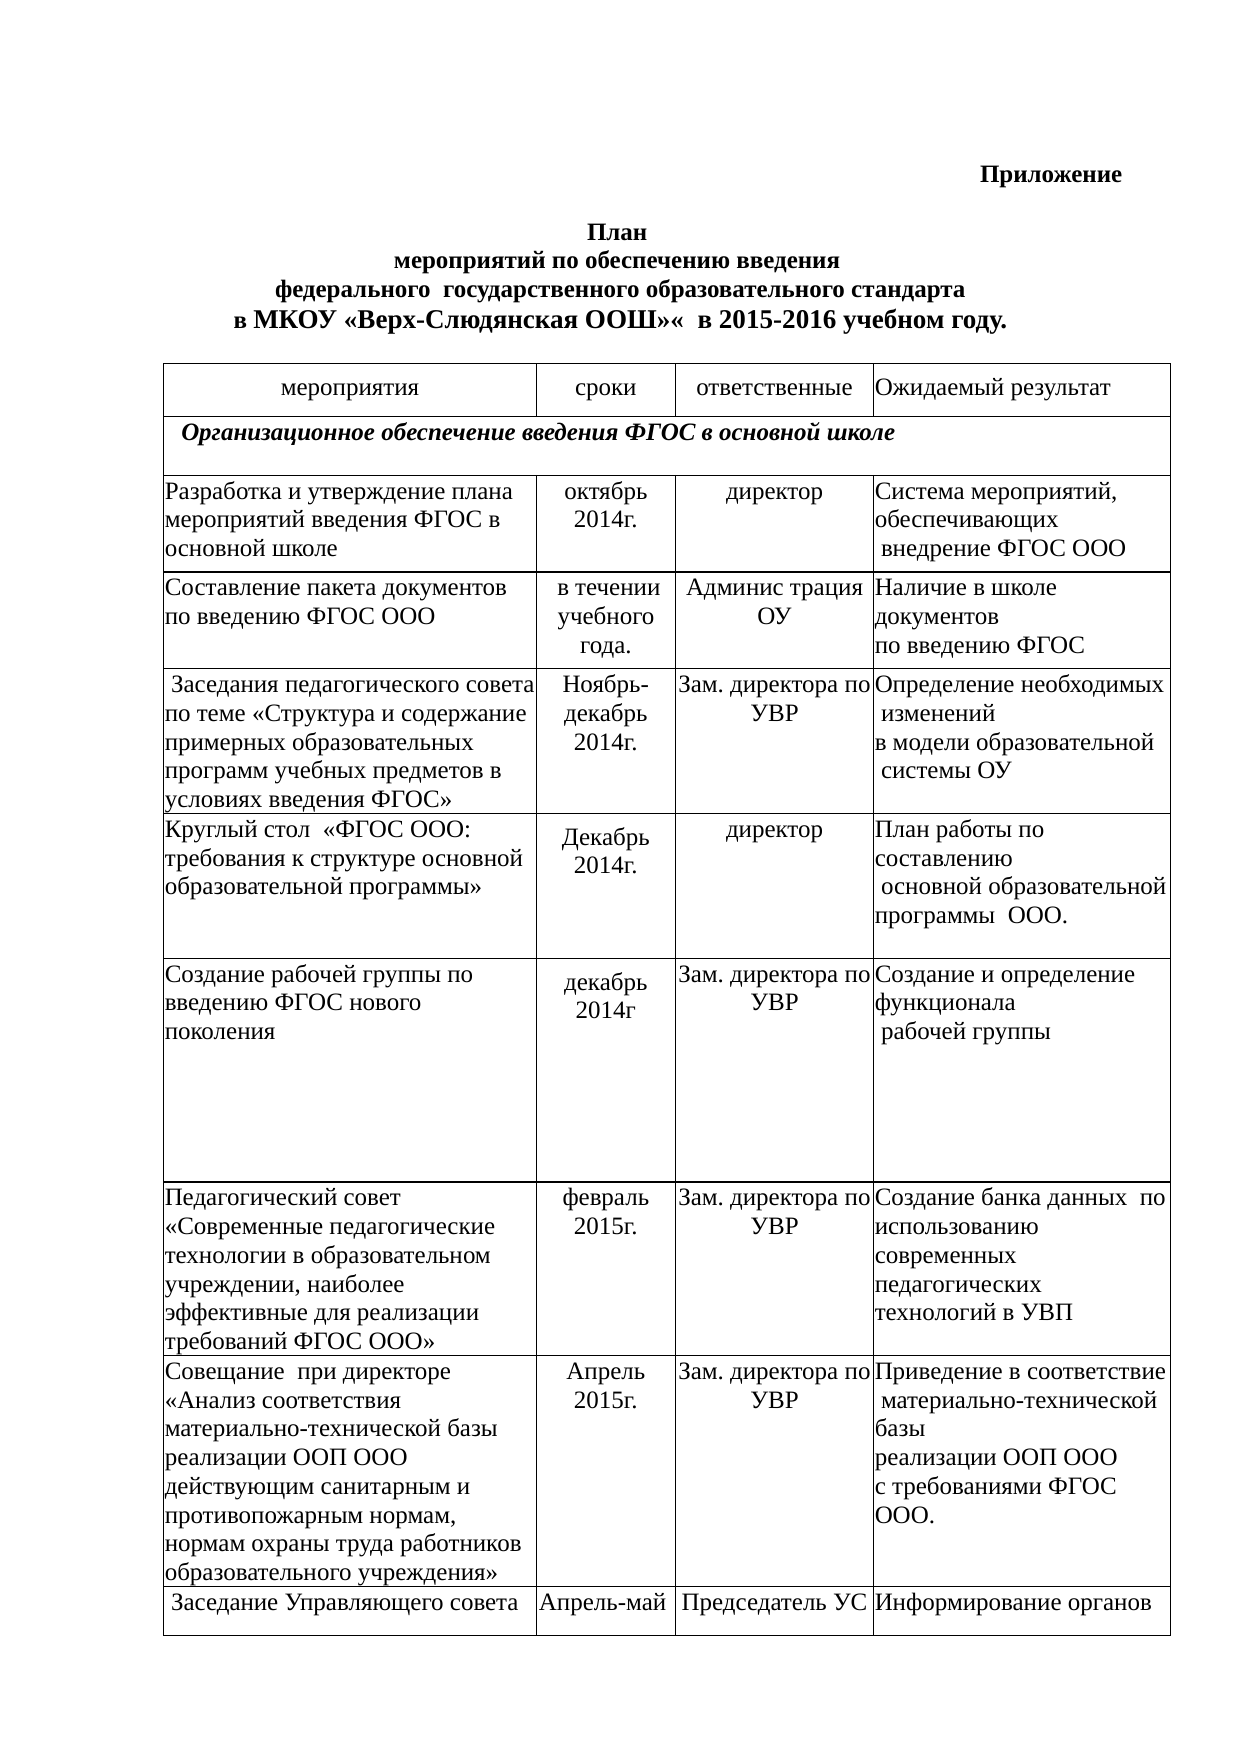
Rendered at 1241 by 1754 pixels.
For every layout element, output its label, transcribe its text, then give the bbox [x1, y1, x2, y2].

table_header сроки [537, 364, 675, 416]
table_cell План работы по составлению основной образовательной программы ООО. [874, 814, 1170, 958]
table_cell Совещание при директоре «Анализ соответствия материально-технической базы реализации ООП ООО действующим санитарным и противопожарным нормам, нормам охраны труда работников образовательного учреждения» [164, 1356, 536, 1586]
table_cell Круглый стол «ФГОС ООО: требования к структуре основной образовательной программы» [164, 814, 536, 958]
table_cell Создание рабочей группы по введению ФГОС нового поколения [164, 959, 536, 1181]
table_cell в течении учебного года. [537, 573, 675, 668]
table_cell Заседания педагогического совета по теме «Структура и содержание примерных образовательных программ учебных предметов в условиях введения ФГОС» [164, 669, 536, 813]
text мероприятий по обеспечению введения [118, 246, 1122, 274]
table_cell Составление пакета документов по введению ФГОС ООО [164, 573, 536, 668]
table_cell директор [676, 814, 873, 958]
table_cell Приведение в соответствие материально-технической базы реализации ООП ООО с требованиями ФГОС ООО. [874, 1356, 1170, 1586]
table_header мероприятия [164, 364, 536, 416]
table_cell Админис трация ОУ [676, 573, 873, 668]
table_cell Ноябрь-декабрь 2014г. [537, 669, 675, 813]
table_cell декабрь 2014г [537, 959, 675, 1181]
text Приложение [118, 159, 1122, 188]
table_cell Определение необходимых изменений в модели образовательной системы ОУ [874, 669, 1170, 813]
table_header ответственные [676, 364, 873, 416]
text План [118, 217, 1122, 246]
table_cell Заседание Управляющего совета [164, 1587, 536, 1635]
text в МКОУ «Верх-Слюдянская ООШ»« в 2015-2016 учебном году. [118, 303, 1122, 334]
table_cell Зам. директора по УВР [676, 669, 873, 813]
table_cell директор [676, 476, 873, 571]
table_cell Апрель-май [537, 1587, 675, 1635]
table_cell февраль 2015г. [537, 1183, 675, 1355]
table_cell Создание банка данных по использованию современных педагогических технологий в УВП [874, 1183, 1170, 1355]
table_cell Зам. директора по УВР [676, 1183, 873, 1355]
table_cell Зам. директора по УВР [676, 959, 873, 1181]
table_header Ожидаемый результат [874, 364, 1170, 416]
table_cell Педагогический совет «Современные педагогические технологии в образовательном учреждении, наиболее эффективные для реализации требований ФГОС ООО» [164, 1183, 536, 1355]
table_cell Наличие в школе документов по введению ФГОС [874, 573, 1170, 668]
table_cell Декабрь 2014г. [537, 814, 675, 958]
table_cell Система мероприятий, обеспечивающих внедрение ФГОС ООО [874, 476, 1170, 571]
table_cell Апрель 2015г. [537, 1356, 675, 1586]
table_cell Создание и определение функционала рабочей группы [874, 959, 1170, 1181]
table_cell Организационное обеспечение введения ФГОС в основной школе [164, 417, 1170, 475]
table_cell Председатель УС [676, 1587, 873, 1635]
table_cell Зам. директора по УВР [676, 1356, 873, 1586]
table_cell Информирование органов [874, 1587, 1170, 1635]
table_cell октябрь 2014г. [537, 476, 675, 571]
table_cell Разработка и утверждение плана мероприятий введения ФГОС в основной школе [164, 476, 536, 571]
text федерального государственного образовательного стандарта [118, 274, 1122, 303]
